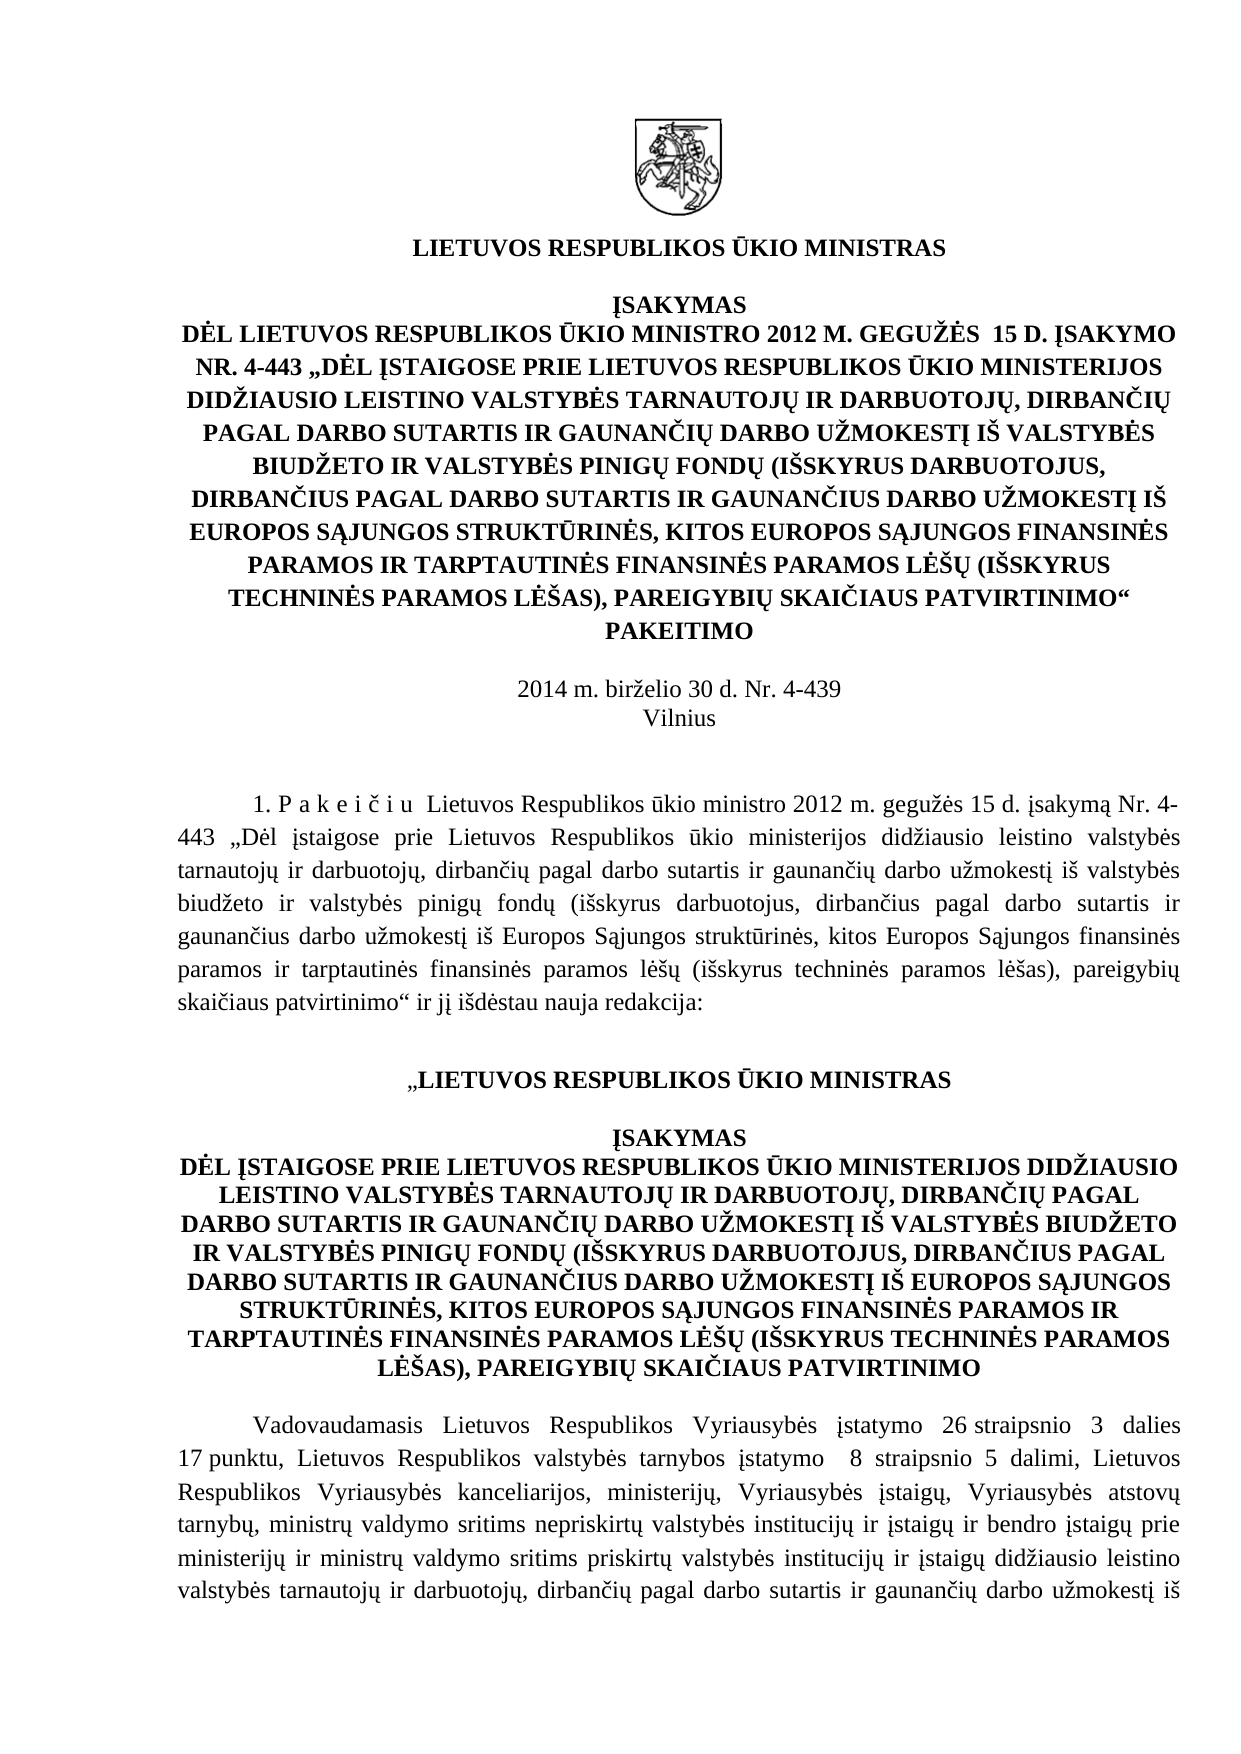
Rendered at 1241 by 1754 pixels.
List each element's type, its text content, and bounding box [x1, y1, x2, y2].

text „LIETUVOS RESPUBLIKOS ŪKIO MINISTRAS [177, 1066, 1181, 1094]
text 2014 m. birželio 30 d. Nr. 4-439 [177, 674, 1181, 703]
text Vilnius [177, 703, 1181, 731]
text DĖL ĮSTAIGOSE PRIE LIETUVOS RESPUBLIKOS ŪKIO MINISTERIJOS DIDŽIAUSIO LEISTINO VALSTYBĖS TARNAUTOJŲ IR DARBUOTOJŲ, DIRBANČIŲ PAGAL DARBO SUTARTIS IR GAUNANČIŲ DARBO UŽMOKESTĮ IŠ VALSTYBĖS BIUDŽETO IR VALSTYBĖS PINIGŲ FONDŲ (IŠSKYRUS DARBUOTOJUS, DIRBANČIUS PAGAL DARBO SUTARTIS IR GAUNANČIUS DARBO UŽMOKESTĮ IŠ EUROPOS SĄJUNGOS STRUKTŪRINĖS, KITOS EUROPOS SĄJUNGOS FINANSINĖS PARAMOS IR TARPTAUTINĖS FINANSINĖS PARAMOS LĖŠŲ (IŠSKYRUS TECHNINĖS PARAMOS LĖŠAS), PAREIGYBIŲ SKAIČIAUS PATVIRTINIMO [177, 1152, 1181, 1382]
text LIETUVOS RESPUBLIKOS ŪKIO MINISTRAS [177, 233, 1181, 262]
text DĖL LIETUVOS RESPUBLIKOS ŪKIO MINISTRO 2012 M. gegužės 15 D. ĮSAKYMO NR. 4-443 „DĖL ĮSTAIGOSE PRIE LIETUVOS RESPUBLIKOS ŪKIO MINISTERIJOS DIDŽIAUSIO LEISTINO VALSTYBĖS TARNAUTOJŲ IR DARBUOTOJŲ, DIRBANČIŲ PAGAL DARBO SUTARTIS IR GAUNANČIŲ DARBO UŽMOKESTĮ IŠ VALSTYBĖS BIUDŽETO IR VALSTYBĖS PINIGŲ FONDŲ (IŠSKYRUS DARBUOTOJUS, DIRBANČIUS PAGAL DARBO SUTARTIS IR GAUNANČIUS DARBO UŽMOKESTĮ IŠ EUROPOS SĄJUNGOS STRUKTŪRINĖS, KITOS EUROPOS SĄJUNGOS FINANSINĖS PARAMOS IR TARPTAUTINĖS FINANSINĖS PARAMOS LĖŠŲ (IŠSKYRUS TECHNINĖS PARAMOS LĖŠAS), PAREIGYBIŲ SKAIČIAUS PATVIRTINIMO“ [177, 319, 1181, 612]
text įsakymas [177, 290, 1181, 319]
text Pakeitimo [177, 616, 1181, 645]
text įsakymas [177, 1123, 1181, 1152]
text 1. P a k e i č i u Lietuvos Respublikos ūkio ministro 2012 m. gegužės 15 d. įsakymą Nr. 4-443 „Dėl įstaigose prie Lietuvos Respublikos ūkio ministerijos didžiausio leistino valstybės tarnautojų ir darbuotojų, dirbančių pagal darbo sutartis ir gaunančių darbo užmokestį iš valstybės biudžeto ir valstybės pinigų fondų (išskyrus darbuotojus, dirbančius pagal darbo sutartis ir gaunančius darbo užmokestį iš Europos Sąjungos struktūrinės, kitos Europos Sąjungos finansinės paramos ir tarptautinės finansinės paramos lėšų (išskyrus techninės paramos lėšas), pareigybių skaičiaus patvirtinimo“ ir jį išdėstau nauja redakcija: [177, 789, 1181, 1016]
text Vadovaudamasis Lietuvos Respublikos Vyriausybės įstatymo 26 straipsnio 3 dalies 17 punktu, Lietuvos Respublikos valstybės tarnybos įstatymo 8 straipsnio 5 dalimi, Lietuvos Respublikos Vyriausybės kanceliarijos, ministerijų, Vyriausybės įstaigų, Vyriausybės atstovų tarnybų, ministrų valdymo sritims nepriskirtų valstybės institucijų ir įstaigų ir bendro įstaigų prie ministerijų ir ministrų valdymo sritims priskirtų valstybės institucijų ir įstaigų didžiausio leistino valstybės tarnautojų ir darbuotojų, dirbančių pagal darbo sutartis ir gaunančių darbo užmokestį iš [177, 1411, 1181, 1604]
